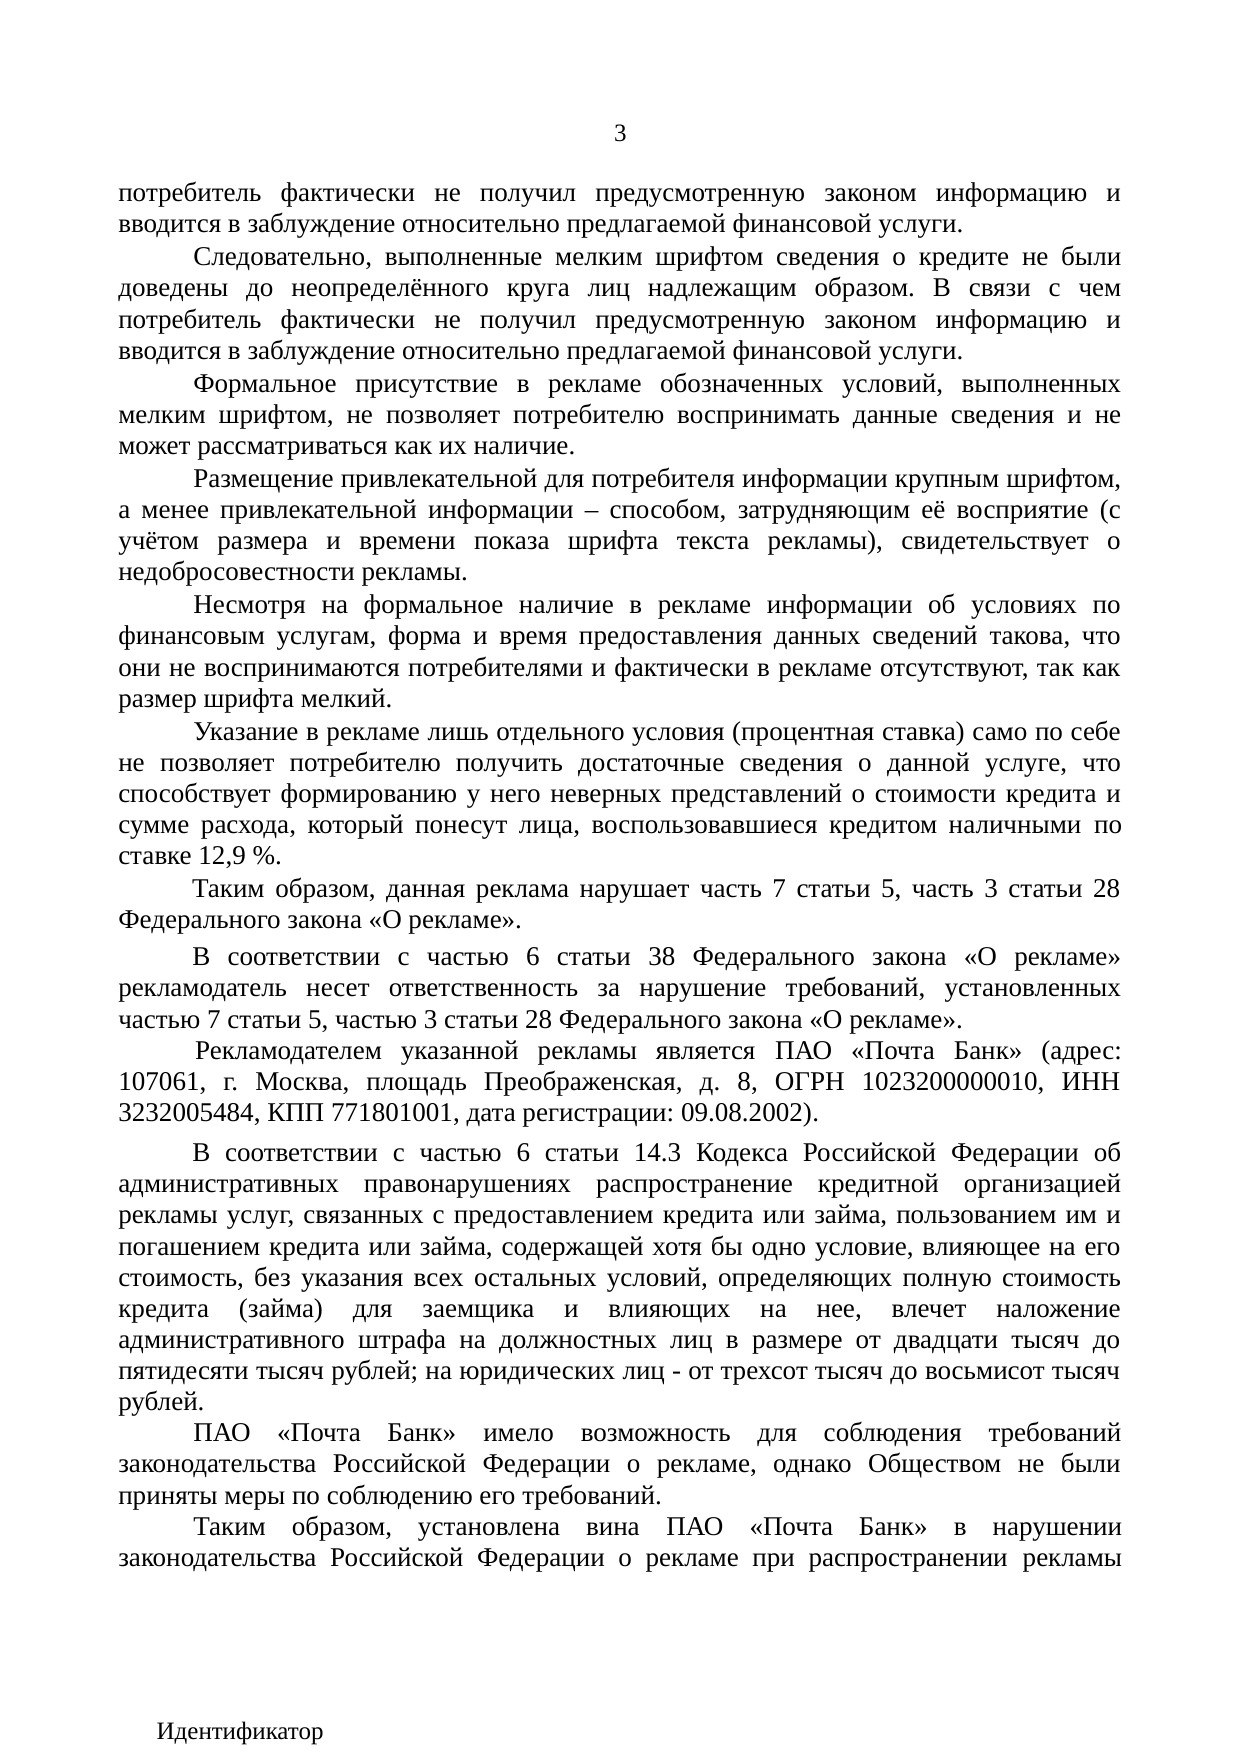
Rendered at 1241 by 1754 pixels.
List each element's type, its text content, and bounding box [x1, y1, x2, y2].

text Рекламодателем указанной рекламы является ПАО «Почта Банк» (адрес: 107061, г. Москва, площадь Преображенская, д. 8, ОГРН 1023200000010, ИНН 3232005484, КПП 771801001, дата регистрации: 09.08.2002). [118, 1034, 1122, 1127]
text потребитель фактически не получил предусмотренную законом информацию и вводится в заблуждение относительно предлагаемой финансовой услуги. [118, 176, 1122, 239]
text В соответствии с частью 6 статьи 14.3 Кодекса Российской Федерации об административных правонарушениях распространение кредитной организацией рекламы услуг, связанных с предоставлением кредита или займа, пользованием им и погашением кредита или займа, содержащей хотя бы одно условие, влияющее на его стоимость, без указания всех остальных условий, определяющих полную стоимость кредита (займа) для заемщика и влияющих на нее, влечет наложение административного штрафа на должностных лиц в размере от двадцати тысяч до пятидесяти тысяч рублей; на юридических лиц - от трехсот тысяч до восьмисот тысяч рублей. [118, 1136, 1122, 1416]
text Несмотря на формальное наличие в рекламе информации об условиях по финансовым услугам, форма и время предоставления данных сведений такова, что они не воспринимаются потребителями и фактически в рекламе отсутствуют, так как размер шрифта мелкий. [118, 588, 1122, 713]
text ПАО «Почта Банк» имело возможность для соблюдения требований законодательства Российской Федерации о рекламе, однако Обществом не были приняты меры по соблюдению его требований. [118, 1416, 1122, 1510]
text Размещение привлекательной для потребителя информации крупным шрифтом, а менее привлекательной информации – способом, затрудняющим её восприятие (с учётом размера и времени показа шрифта текста рекламы), свидетельствует о недобросовестности рекламы. [118, 462, 1122, 587]
text В соответствии с частью 6 статьи 38 Федерального закона «О рекламе» рекламодатель несет ответственность за нарушение требований, установленных частью 7 статьи 5, частью 3 статьи 28 Федерального закона «О рекламе». [118, 940, 1122, 1034]
text Указание в рекламе лишь отдельного условия (процентная ставка) само по себе не позволяет потребителю получить достаточные сведения о данной услуге, что способствует формированию у него неверных представлений о стоимости кредита и сумме расхода, который понесут лица, воспользовавшиеся кредитом наличными по ставке 12,9 %. [118, 715, 1122, 870]
text Следовательно, выполненные мелким шрифтом сведения о кредите не были доведены до неопределённого круга лиц надлежащим образом. В связи с чем потребитель фактически не получил предусмотренную законом информацию и вводится в заблуждение относительно предлагаемой финансовой услуги. [118, 240, 1122, 365]
text Таким образом, установлена вина ПАО «Почта Банк» в нарушении законодательства Российской Федерации о рекламе при распространении рекламы [118, 1510, 1122, 1572]
text Формальное присутствие в рекламе обозначенных условий, выполненных мелким шрифтом, не позволяет потребителю воспринимать данные сведения и не может рассматриваться как их наличие. [118, 367, 1122, 460]
text Таким образом, данная реклама нарушает часть 7 статьи 5, часть 3 статьи 28 Федерального закона «О рекламе». [118, 872, 1122, 934]
